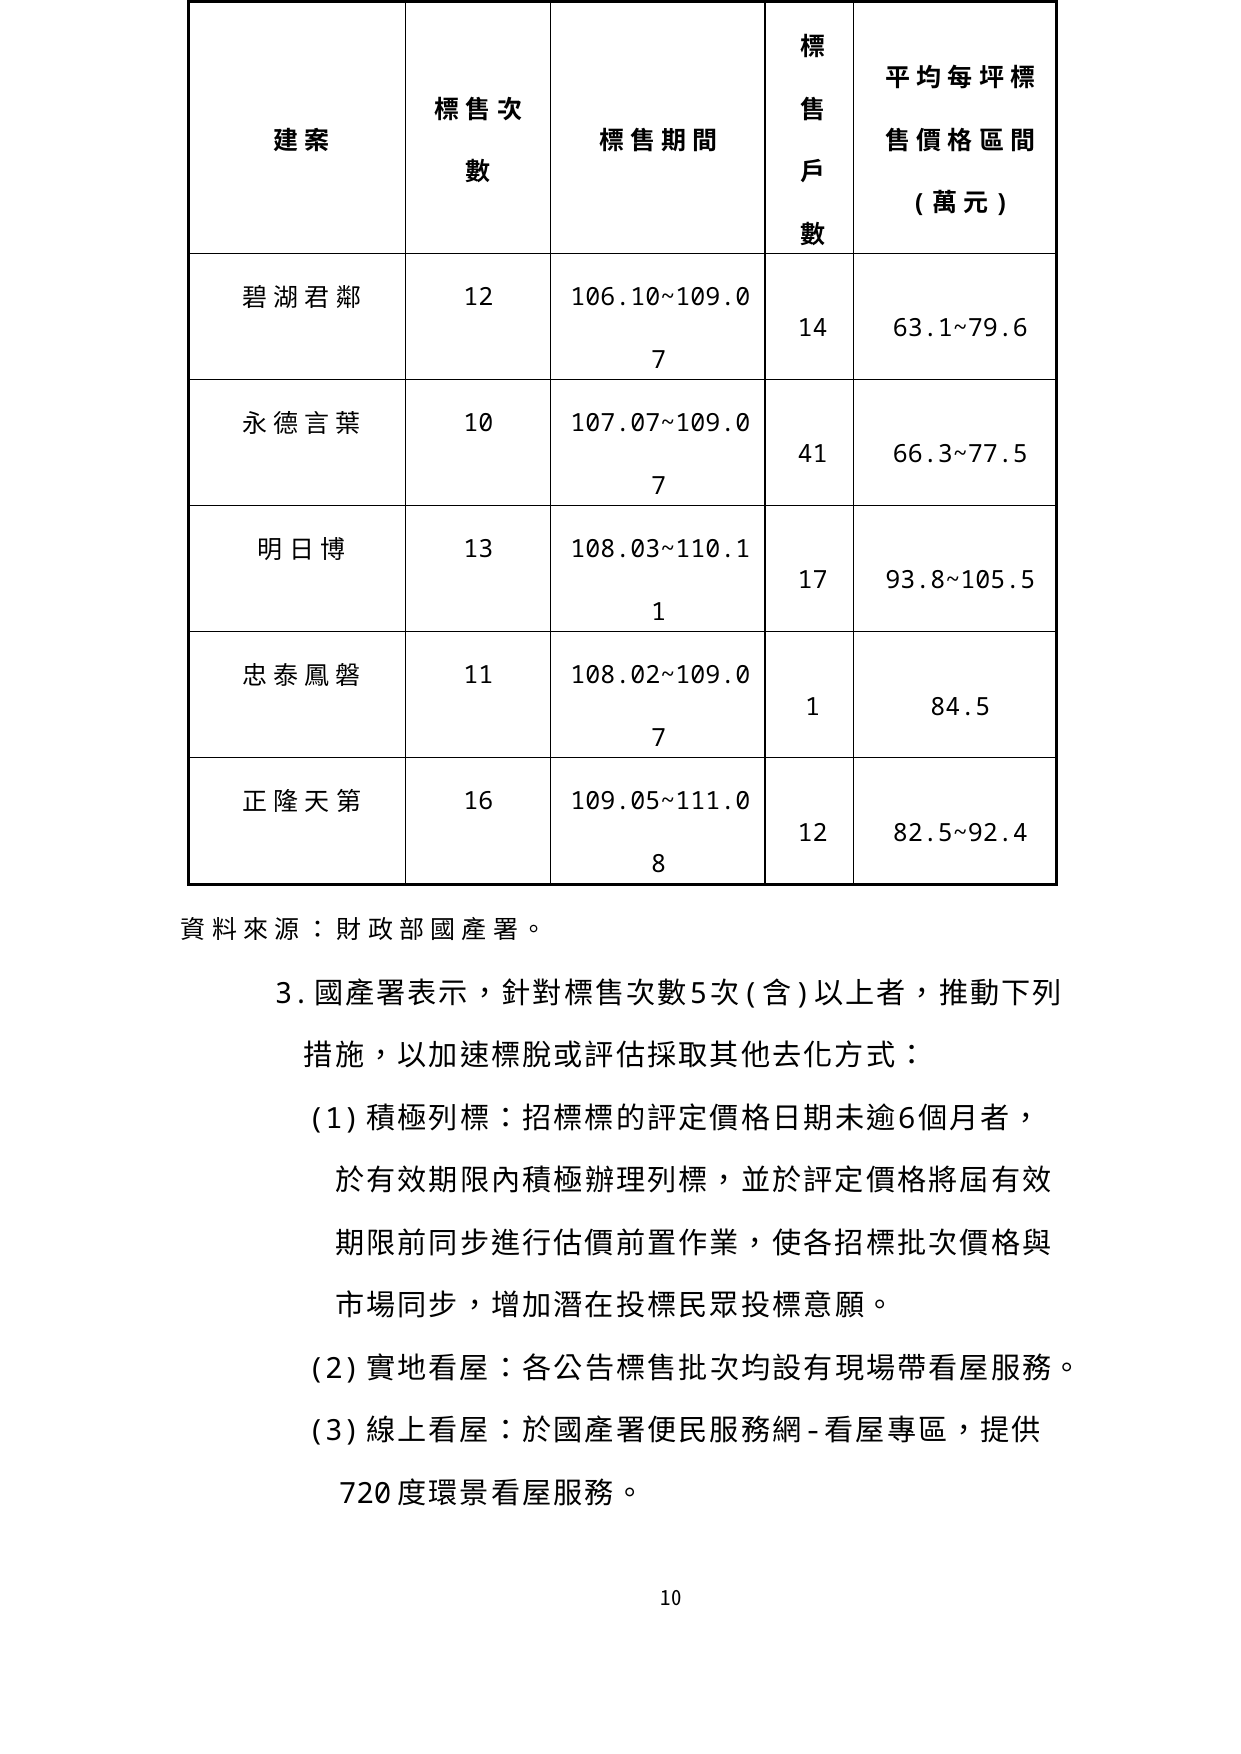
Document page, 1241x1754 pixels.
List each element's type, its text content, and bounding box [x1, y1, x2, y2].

table_cell 12 [406, 254, 550, 379]
table_cell 1 [766, 632, 853, 757]
table_cell 13 [406, 506, 550, 631]
table_cell 永德言葉 [190, 380, 405, 505]
table_header 平均每坪標售價格區間(萬元) [854, 3, 1055, 253]
table_cell 11 [406, 632, 550, 757]
text (3)線上看屋：於國產署便民服務網-看屋專區，提供720度環景看屋服務。 [296, 1386, 1063, 1511]
table_cell 忠泰鳳磐 [190, 632, 405, 757]
table_cell 66.3~77.5 [854, 380, 1055, 505]
table_cell 14 [766, 254, 853, 379]
table_cell 108.02~109.07 [551, 632, 764, 757]
text (2)實地看屋：各公告標售批次均設有現場帶看屋服務。 [296, 1324, 1063, 1386]
table_cell 10 [406, 380, 550, 505]
text (1)積極列標：招標標的評定價格日期未逾6個月者，於有效期限內積極辦理列標，並於評定價格將屆有效期限前同步進行估價前置作業，使各招標批次價格與市場同步，增加潛在投標民眾投標意願。 [296, 1074, 1063, 1324]
table_cell 碧湖君鄰 [190, 254, 405, 379]
table_cell 17 [766, 506, 853, 631]
table_header 標售戶數 [766, 3, 853, 253]
table_cell 107.07~109.07 [551, 380, 764, 505]
text 3.國產署表示，針對標售次數5次(含)以上者，推動下列措施，以加速標脫或評估採取其他去化方式： [266, 949, 1063, 1074]
table_cell 84.5 [854, 632, 1055, 757]
table_cell 93.8~105.5 [854, 506, 1055, 631]
table_header 建案 [190, 3, 405, 253]
table_cell 82.5~92.4 [854, 758, 1055, 883]
table_cell 16 [406, 758, 550, 883]
table_header 標售期間 [551, 3, 764, 253]
table_cell 41 [766, 380, 853, 505]
table_cell 12 [766, 758, 853, 883]
table_cell 63.1~79.6 [854, 254, 1055, 379]
table_cell 108.03~110.11 [551, 506, 764, 631]
table_cell 明日博 [190, 506, 405, 631]
table_cell 109.05~111.08 [551, 758, 764, 883]
table_header 標售次數 [406, 3, 550, 253]
table_cell 106.10~109.07 [551, 254, 764, 379]
table_cell 正隆天第 [190, 758, 405, 883]
text 資料來源：財政部國產署。 [177, 886, 1063, 949]
